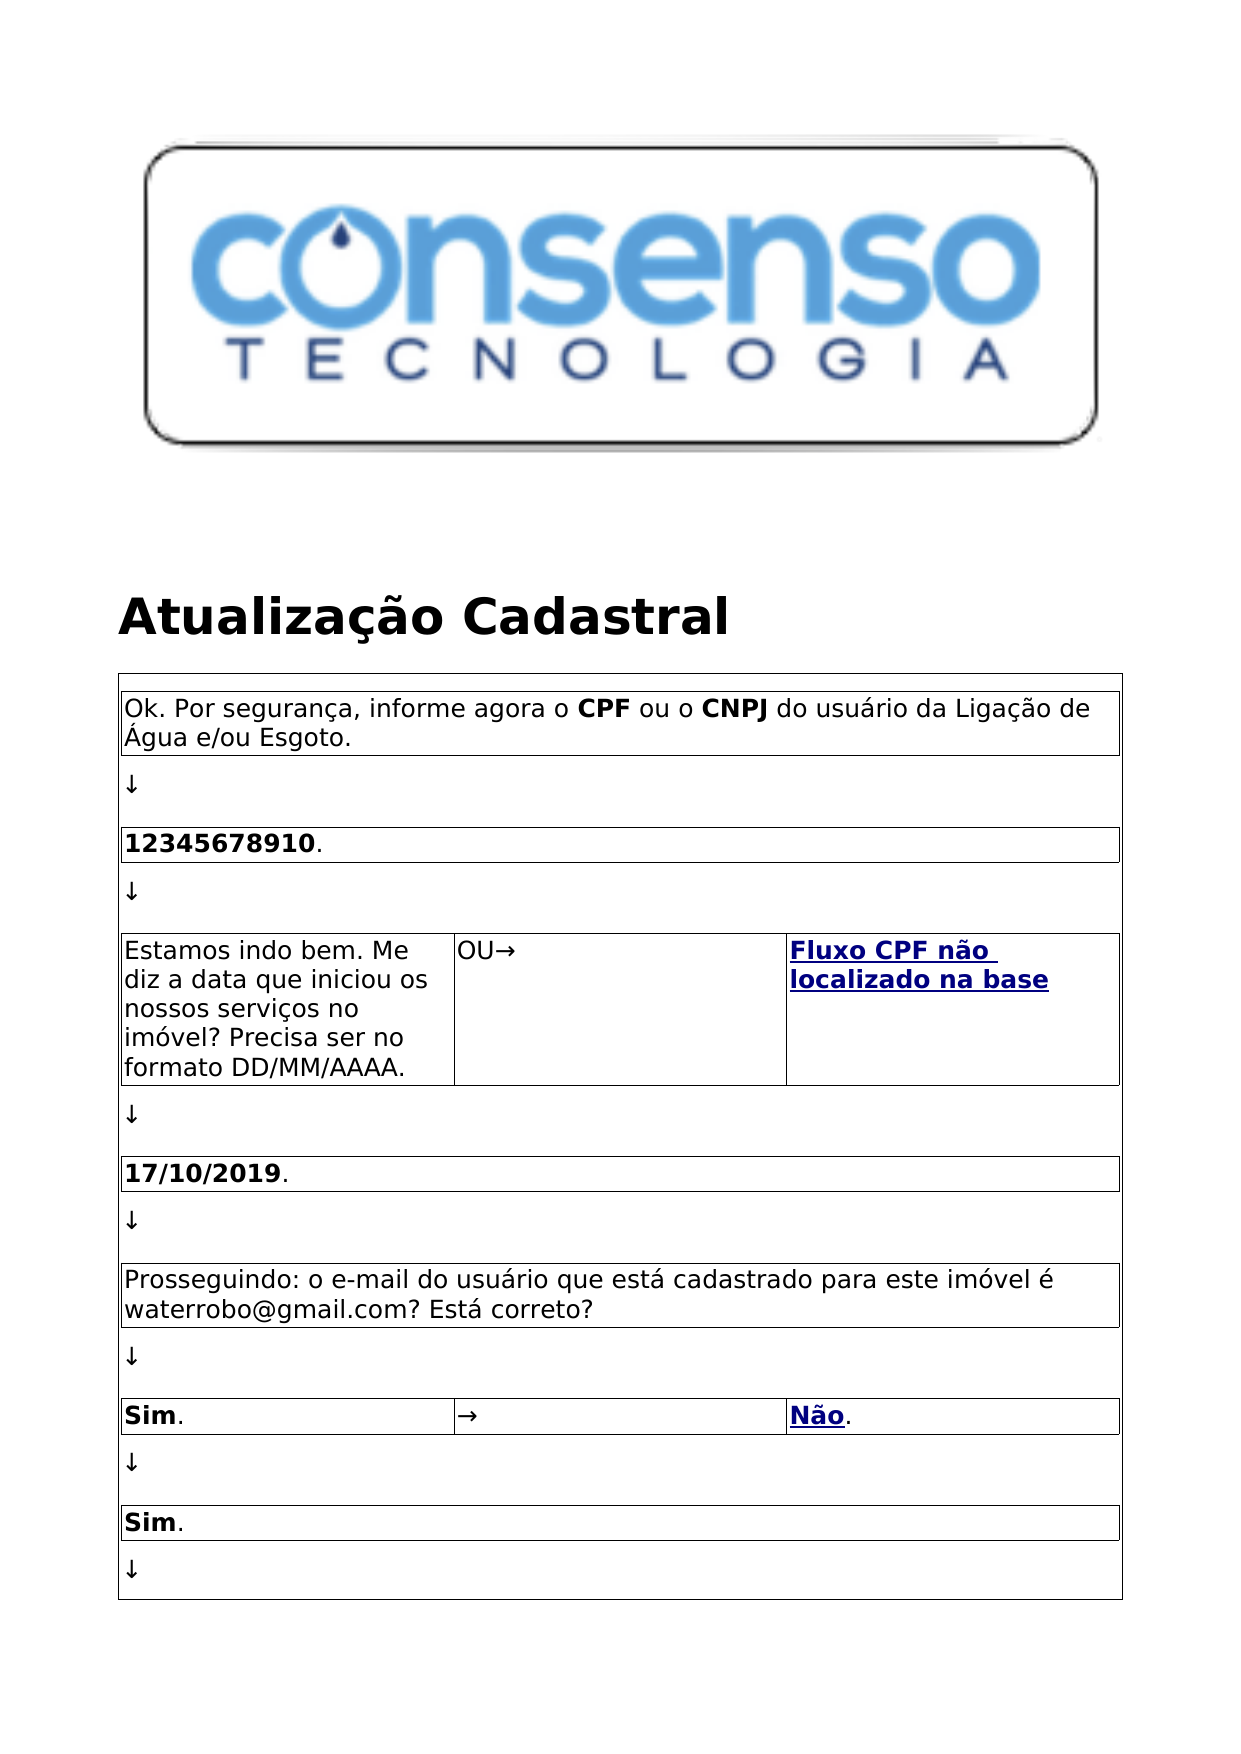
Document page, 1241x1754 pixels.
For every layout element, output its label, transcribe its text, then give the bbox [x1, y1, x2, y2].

table_header OU→ [455, 934, 786, 1085]
table_header Fluxo CPF não localizado na base [787, 934, 1119, 1085]
table_header → [455, 1399, 786, 1433]
table_header Não. [787, 1399, 1119, 1433]
table_header 17/10/2019. [122, 1157, 1119, 1191]
table_header Sim. [122, 1399, 454, 1433]
table_header 12345678910. [122, 828, 1119, 862]
table_header Sim. [122, 1506, 1119, 1540]
table_header Estamos indo bem. Me diz a data que iniciou os nossos serviços no imóvel? Precisa ser no formato DD/MM/AAAA. [122, 934, 454, 1085]
table_header ↓ ↓ ↓ ↓ ↓ ↓ ↓ [119, 674, 1122, 1599]
table_header Ok. Por segurança, informe agora o CPF ou o CNPJ do usuário da Ligação de Água e/ou Esgoto. [122, 692, 1119, 755]
table_header Prosseguindo: o e-mail do usuário que está cadastrado para este imóvel é waterrobo@gmail.com? Está correto? [122, 1264, 1119, 1327]
picture [118, 130, 1123, 480]
subtitle Atualização Cadastral [118, 588, 1122, 646]
